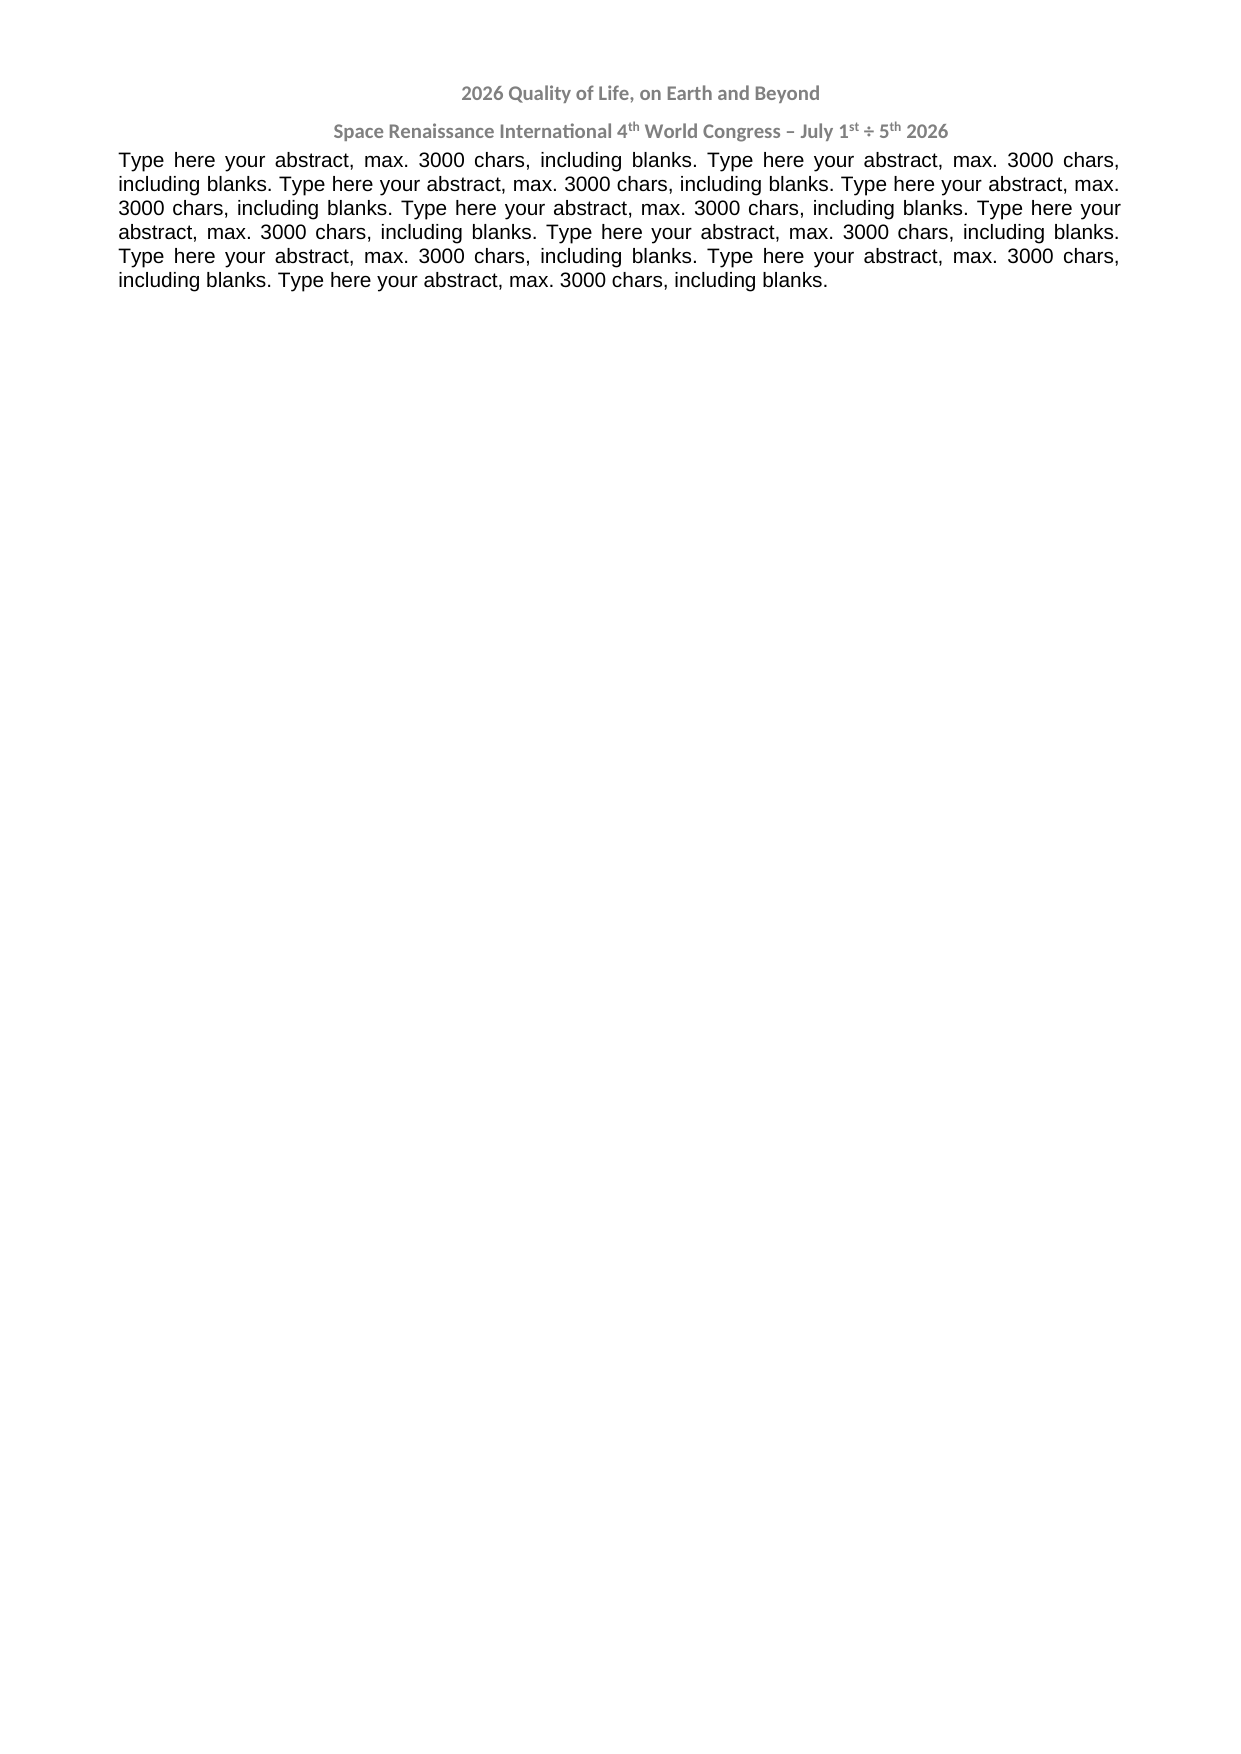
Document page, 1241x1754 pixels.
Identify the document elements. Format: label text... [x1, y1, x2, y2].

text Type here your abstract, max. 3000 chars, including blanks. Type here your abstract, max. 3000 chars, including blanks. Type here your abstract, max. 3000 chars, including blanks. Type here your abstract, max. 3000 chars, including blanks. Type here your abstract, max. 3000 chars, including blanks. Type here your abstract, max. 3000 chars, including blanks. Type here your abstract, max. 3000 chars, including blanks. Type here your abstract, max. 3000 chars, including blanks. Type here your abstract, max. 3000 chars, including blanks. Type here your abstract, max. 3000 chars, including blanks. [118, 148, 1122, 291]
